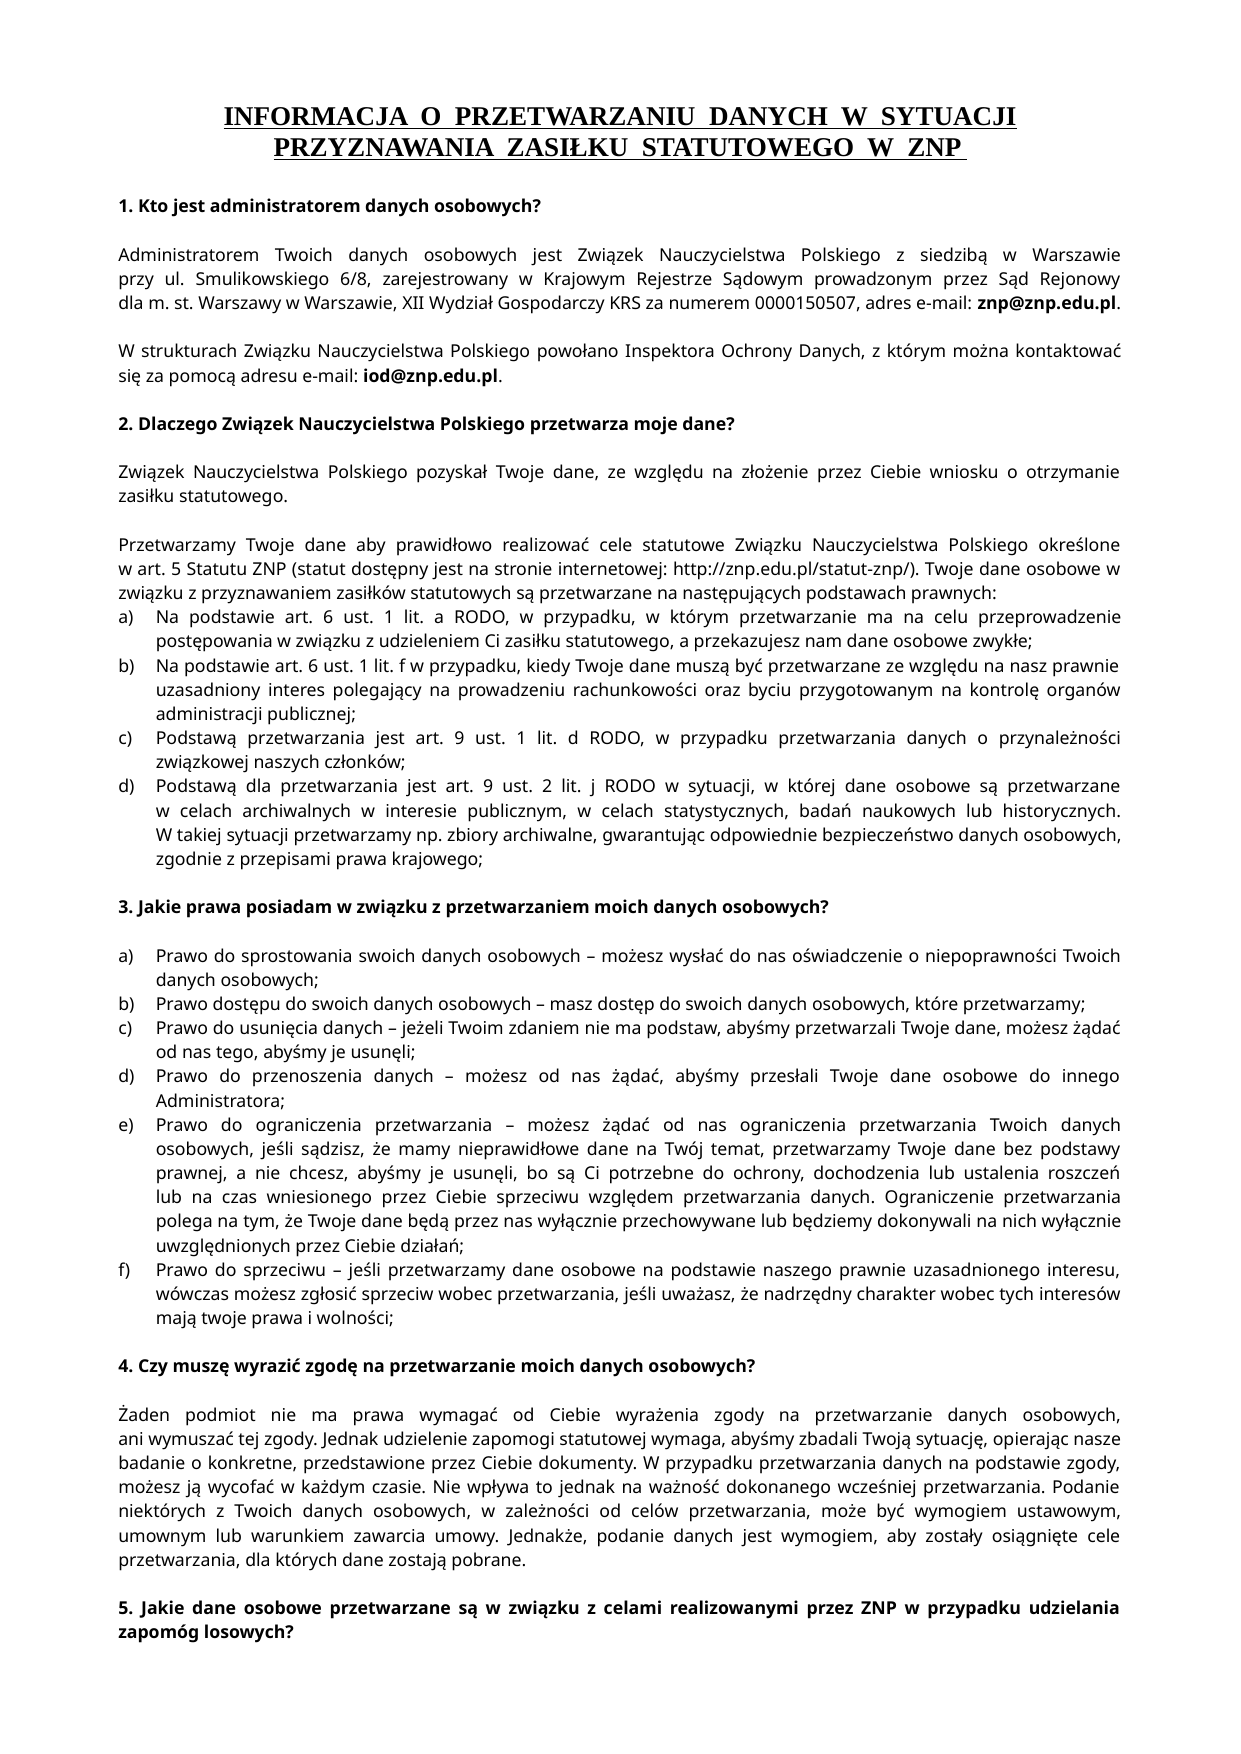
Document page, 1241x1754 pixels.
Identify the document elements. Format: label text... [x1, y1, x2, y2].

text Administratorem Twoich danych osobowych jest Związek Nauczycielstwa Polskiego z siedzibą w Warszawie przy ul. Smulikowskiego 6/8, zarejestrowany w Krajowym Rejestrze Sądowym prowadzonym przez Sąd Rejonowy dla m. st. Warszawy w Warszawie, XII Wydział Gospodarczy KRS za numerem 0000150507, adres e-mail: znp@znp.edu.pl. [118, 242, 1122, 315]
list Prawo do ograniczenia przetwarzania – możesz żądać od nas ograniczenia przetwarzania Twoich danych osobowych, jeśli sądzisz, że mamy nieprawidłowe dane na Twój temat, przetwarzamy Twoje dane bez podstawy prawnej, a nie chcesz, abyśmy je usunęli, bo są Ci potrzebne do ochrony, dochodzenia lub ustalenia roszczeń lub na czas wniesionego przez Ciebie sprzeciwu względem przetwarzania danych. Ograniczenie przetwarzania polega na tym, że Twoje dane będą przez nas wyłącznie przechowywane lub będziemy dokonywali na nich wyłącznie uwzględnionych przez Ciebie działań; [118, 1112, 1122, 1257]
list Prawo do przenoszenia danych – możesz od nas żądać, abyśmy przesłali Twoje dane osobowe do innego Administratora; [118, 1064, 1122, 1112]
list Podstawą dla przetwarzania jest art. 9 ust. 2 lit. j RODO w sytuacji, w której dane osobowe są przetwarzane w celach archiwalnych w interesie publicznym, w celach statystycznych, badań naukowych lub historycznych. W takiej sytuacji przetwarzamy np. zbiory archiwalne, gwarantując odpowiednie bezpieczeństwo danych osobowych, zgodnie z przepisami prawa krajowego; [118, 774, 1122, 871]
text W strukturach Związku Nauczycielstwa Polskiego powołano Inspektora Ochrony Danych, z którym można kontaktować się za pomocą adresu e-mail: iod@znp.edu.pl. [118, 339, 1122, 387]
list Podstawą przetwarzania jest art. 9 ust. 1 lit. d RODO, w przypadku przetwarzania danych o przynależności związkowej naszych członków; [118, 726, 1122, 774]
list Na podstawie art. 6 ust. 1 lit. f w przypadku, kiedy Twoje dane muszą być przetwarzane ze względu na nasz prawnie uzasadniony interes polegający na prowadzeniu rachunkowości oraz byciu przygotowanym na kontrolę organów administracji publicznej; [118, 653, 1122, 726]
text Żaden podmiot nie ma prawa wymagać od Ciebie wyrażenia zgody na przetwarzanie danych osobowych, ani wymuszać tej zgody. Jednak udzielenie zapomogi statutowej wymaga, abyśmy zbadali Twoją sytuację, opierając nasze badanie o konkretne, przedstawione przez Ciebie dokumenty. W przypadku przetwarzania danych na podstawie zgody, możesz ją wycofać w każdym czasie. Nie wpływa to jednak na ważność dokonanego wcześniej przetwarzania. Podanie niektórych z Twoich danych osobowych, w zależności od celów przetwarzania, może być wymogiem ustawowym, umownym lub warunkiem zawarcia umowy. Jednakże, podanie danych jest wymogiem, aby zostały osiągnięte cele przetwarzania, dla których dane zostają pobrane. [118, 1402, 1122, 1571]
list Prawo do usunięcia danych – jeżeli Twoim zdaniem nie ma podstaw, abyśmy przetwarzali Twoje dane, możesz żądać od nas tego, abyśmy je usunęli; [118, 1016, 1122, 1064]
list Prawo do sprzeciwu – jeśli przetwarzamy dane osobowe na podstawie naszego prawnie uzasadnionego interesu, wówczas możesz zgłosić sprzeciw wobec przetwarzania, jeśli uważasz, że nadrzędny charakter wobec tych interesów mają twoje prawa i wolności; [118, 1257, 1122, 1330]
list Prawo dostępu do swoich danych osobowych – masz dostęp do swoich danych osobowych, które przetwarzamy; [118, 991, 1122, 1016]
text 3. Jakie prawa posiadam w związku z przetwarzaniem moich danych osobowych? [118, 895, 1122, 919]
text INFORMACJA O PRZETWARZANIU DANYCH W SYTUACJI PRZYZNAWANIA ZASIŁKU STATUTOWEGO W ZNP [118, 100, 1122, 163]
text Związek Nauczycielstwa Polskiego pozyskał Twoje dane, ze względu na złożenie przez Ciebie wniosku o otrzymanie zasiłku statutowego. [118, 460, 1122, 508]
text 5. Jakie dane osobowe przetwarzane są w związku z celami realizowanymi przez ZNP w przypadku udzielania zapomóg losowych? [118, 1596, 1122, 1644]
text 2. Dlaczego Związek Nauczycielstwa Polskiego przetwarza moje dane? [118, 411, 1122, 436]
text Przetwarzamy Twoje dane aby prawidłowo realizować cele statutowe Związku Nauczycielstwa Polskiego określone w art. 5 Statutu ZNP (statut dostępny jest na stronie internetowej: http://znp.edu.pl/statut-znp/). Twoje dane osobowe w związku z przyznawaniem zasiłków statutowych są przetwarzane na następujących podstawach prawnych: [118, 532, 1122, 605]
text 4. Czy muszę wyrazić zgodę na przetwarzanie moich danych osobowych? [118, 1354, 1122, 1378]
text 1. Kto jest administratorem danych osobowych? [118, 194, 1122, 218]
list Na podstawie art. 6 ust. 1 lit. a RODO, w przypadku, w którym przetwarzanie ma na celu przeprowadzenie postępowania w związku z udzieleniem Ci zasiłku statutowego, a przekazujesz nam dane osobowe zwykłe; [118, 605, 1122, 653]
list Prawo do sprostowania swoich danych osobowych – możesz wysłać do nas oświadczenie o niepoprawności Twoich danych osobowych; [118, 943, 1122, 991]
